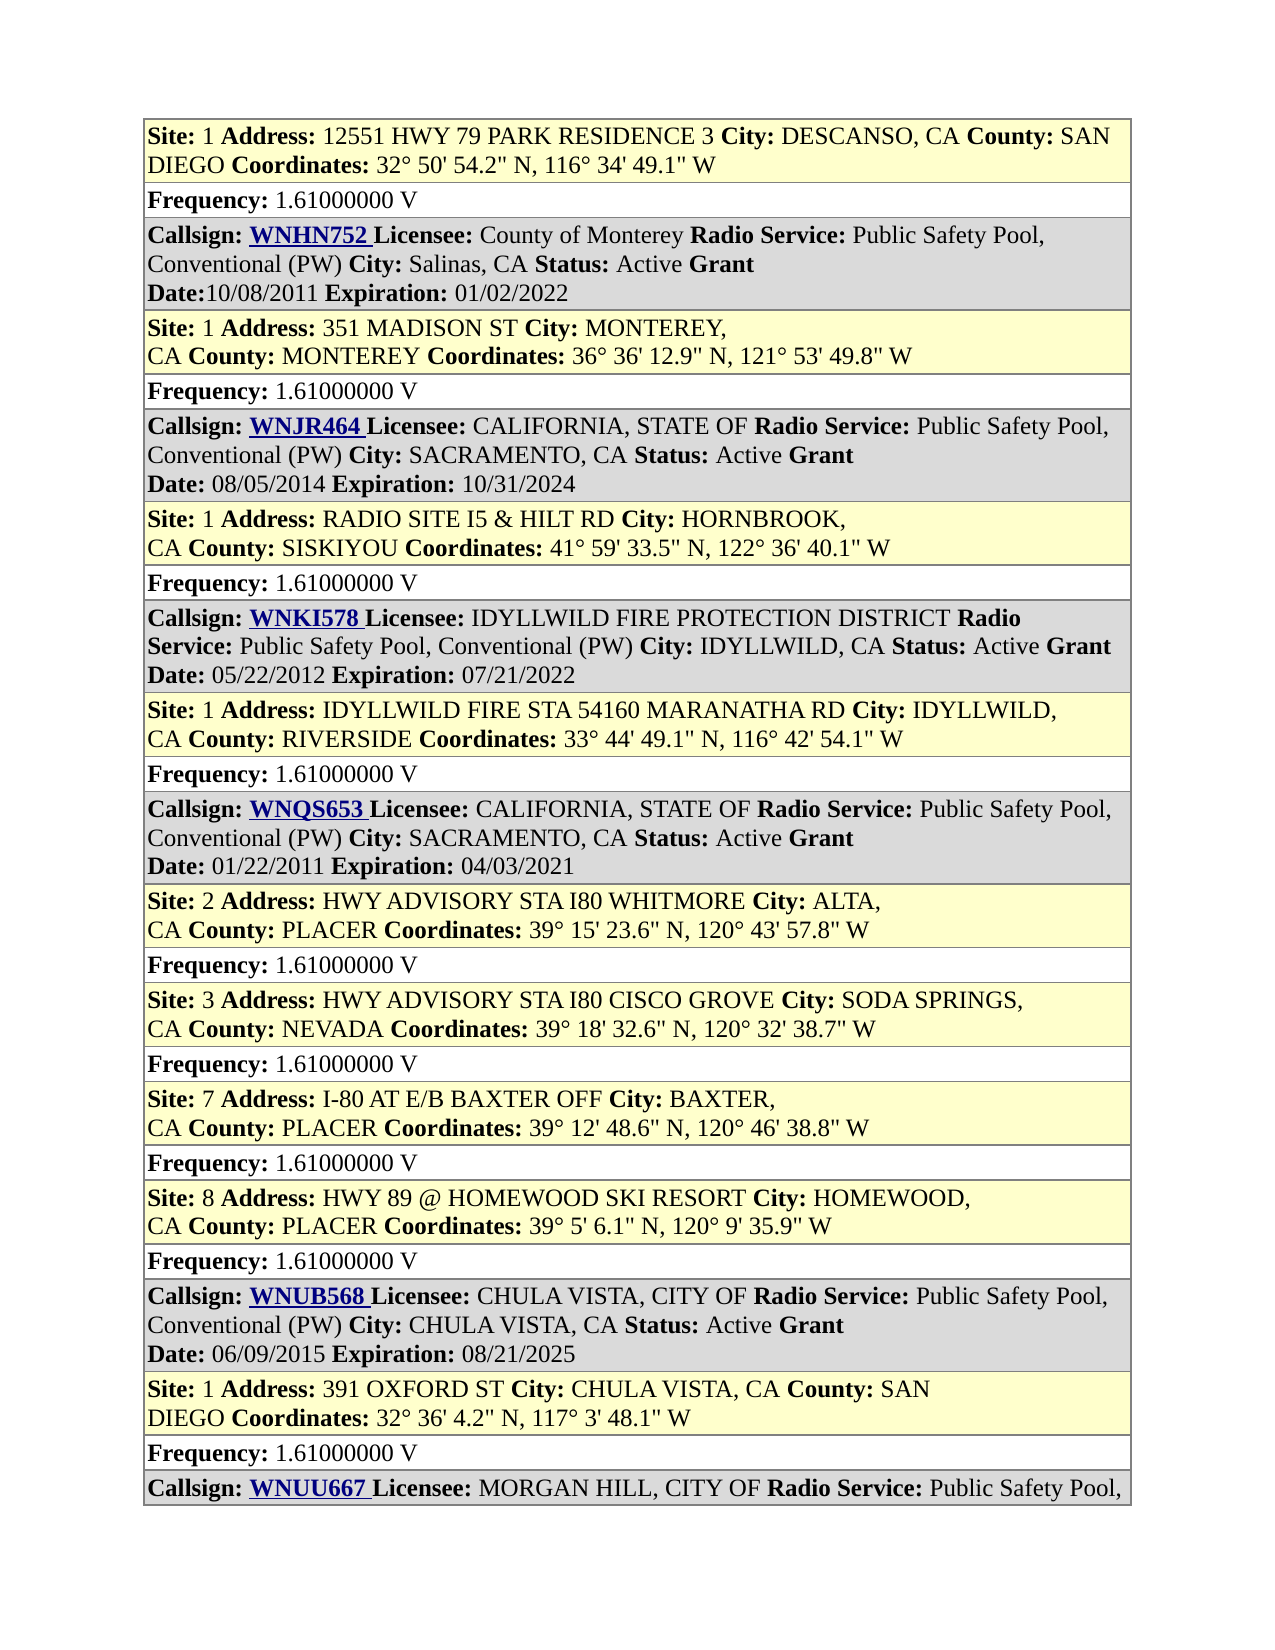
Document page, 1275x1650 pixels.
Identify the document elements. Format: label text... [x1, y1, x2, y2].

table_cell Callsign: WNUU667 Licensee: MORGAN HILL, CITY OF Radio Service: Public Safety Pool, [145, 1471, 1130, 1504]
table_cell Frequency: 1.61000000 V [145, 566, 1130, 599]
table_cell Frequency: 1.61000000 V [145, 375, 1130, 408]
table_cell Frequency: 1.61000000 V [145, 183, 1130, 217]
table_cell Callsign: WNHN752 Licensee: County of Monterey Radio Service: Public Safety Pool, Conventional (PW) City: Salinas, CA Status: Active Grant Date:10/08/2011 Expiration: 01/02/2022 [145, 218, 1130, 309]
table_cell Callsign: WNQS653 Licensee: CALIFORNIA, STATE OF Radio Service: Public Safety Pool, Conventional (PW) City: SACRAMENTO, CA Status: Active Grant Date: 01/22/2011 Expiration: 04/03/2021 [145, 792, 1130, 883]
table_cell Site: 3 Address: HWY ADVISORY STA I80 CISCO GROVE City: SODA SPRINGS, CA County: NEVADA Coordinates: 39° 18' 32.6" N, 120° 32' 38.7" W [145, 983, 1130, 1046]
table_cell Frequency: 1.61000000 V [145, 757, 1130, 791]
table_cell Callsign: WNJR464 Licensee: CALIFORNIA, STATE OF Radio Service: Public Safety Pool, Conventional (PW) City: SACRAMENTO, CA Status: Active Grant Date: 08/05/2014 Expiration: 10/31/2024 [145, 410, 1130, 501]
table_cell Frequency: 1.61000000 V [145, 1245, 1130, 1278]
table_cell Site: 1 Address: 391 OXFORD ST City: CHULA VISTA, CA County: SAN DIEGO Coordinates: 32° 36' 4.2" N, 117° 3' 48.1" W [145, 1372, 1130, 1434]
table_cell Site: 1 Address: RADIO SITE I5 & HILT RD City: HORNBROOK, CA County: SISKIYOU Coordinates: 41° 59' 33.5" N, 122° 36' 40.1" W [145, 502, 1130, 564]
table_cell Site: 1 Address: 351 MADISON ST City: MONTEREY, CA County: MONTEREY Coordinates: 36° 36' 12.9" N, 121° 53' 49.8" W [145, 311, 1130, 373]
table_cell Site: 1 Address: 12551 HWY 79 PARK RESIDENCE 3 City: DESCANSO, CA County: SAN DIEGO Coordinates: 32° 50' 54.2" N, 116° 34' 49.1" W [145, 120, 1130, 182]
table_cell Site: 2 Address: HWY ADVISORY STA I80 WHITMORE City: ALTA, CA County: PLACER Coordinates: 39° 15' 23.6" N, 120° 43' 57.8" W [145, 885, 1130, 947]
table_cell Callsign: WNUB568 Licensee: CHULA VISTA, CITY OF Radio Service: Public Safety Pool, Conventional (PW) City: CHULA VISTA, CA Status: Active Grant Date: 06/09/2015 Expiration: 08/21/2025 [145, 1280, 1130, 1371]
table_cell Site: 7 Address: I-80 AT E/B BAXTER OFF City: BAXTER, CA County: PLACER Coordinates: 39° 12' 48.6" N, 120° 46' 38.8" W [145, 1082, 1130, 1144]
table_cell Frequency: 1.61000000 V [145, 1047, 1130, 1081]
table_cell Site: 8 Address: HWY 89 @ HOMEWOOD SKI RESORT City: HOMEWOOD, CA County: PLACER Coordinates: 39° 5' 6.1" N, 120° 9' 35.9" W [145, 1181, 1130, 1243]
table_cell Frequency: 1.61000000 V [145, 1436, 1130, 1469]
table_cell Frequency: 1.61000000 V [145, 948, 1130, 982]
table_cell Callsign: WNKI578 Licensee: IDYLLWILD FIRE PROTECTION DISTRICT Radio Service: Public Safety Pool, Conventional (PW) City: IDYLLWILD, CA Status: Active Grant Date: 05/22/2012 Expiration: 07/21/2022 [145, 601, 1130, 692]
table_cell Frequency: 1.61000000 V [145, 1146, 1130, 1179]
table_cell Site: 1 Address: IDYLLWILD FIRE STA 54160 MARANATHA RD City: IDYLLWILD, CA County: RIVERSIDE Coordinates: 33° 44' 49.1" N, 116° 42' 54.1" W [145, 693, 1130, 756]
